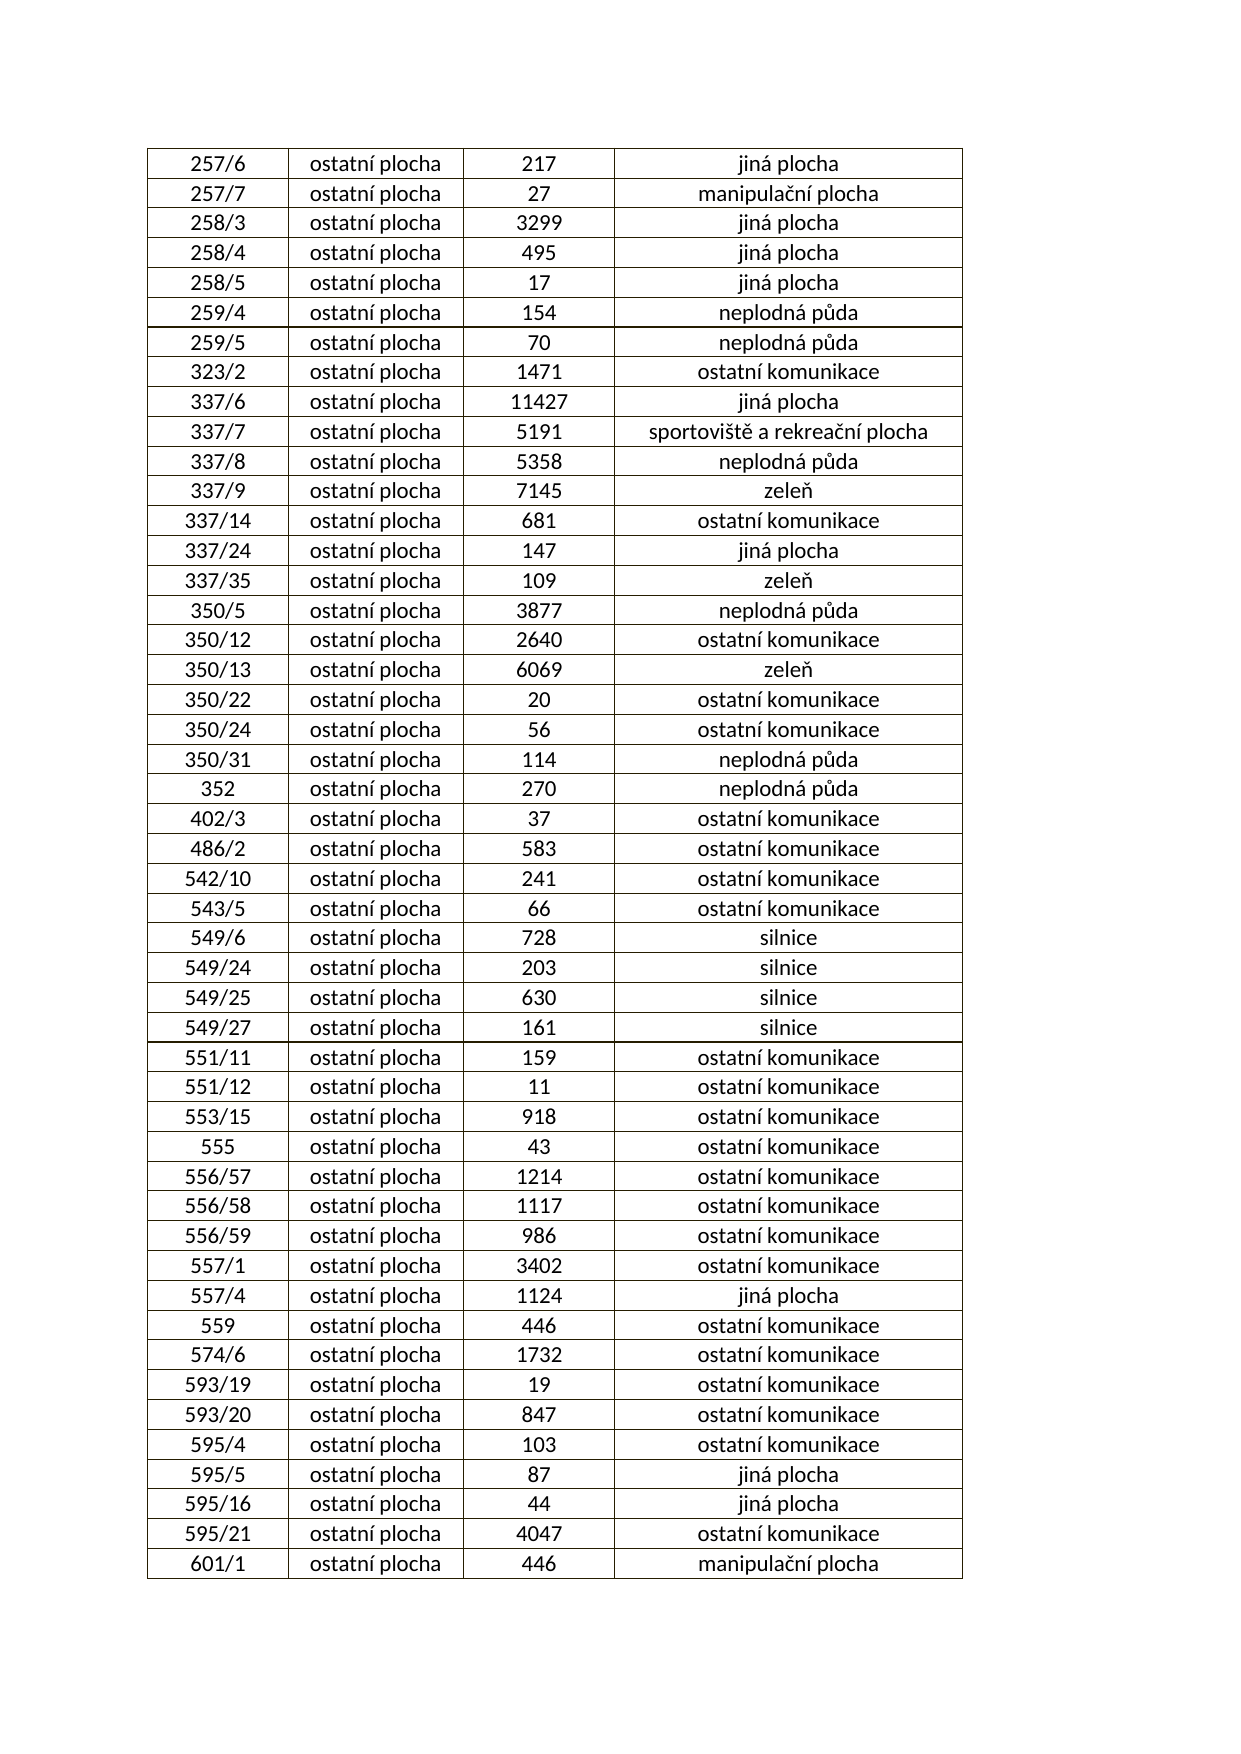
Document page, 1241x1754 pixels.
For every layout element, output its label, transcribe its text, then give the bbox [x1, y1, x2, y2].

table_cell ostatní plocha [289, 1191, 463, 1220]
table_cell ostatní komunikace [615, 1191, 962, 1220]
table_cell 559 [148, 1311, 288, 1339]
table_cell ostatní komunikace [615, 1311, 962, 1339]
table_cell ostatní komunikace [615, 864, 962, 892]
table_cell 549/25 [148, 983, 288, 1012]
table_cell ostatní plocha [289, 328, 463, 356]
table_cell ostatní komunikace [615, 715, 962, 743]
table_cell 3402 [464, 1251, 614, 1280]
table_cell 595/4 [148, 1430, 288, 1458]
table_cell 5358 [464, 447, 614, 475]
table_cell 27 [464, 179, 614, 207]
table_cell 4047 [464, 1519, 614, 1548]
table_cell 337/8 [148, 447, 288, 475]
table_cell ostatní komunikace [615, 894, 962, 922]
table_cell 556/59 [148, 1221, 288, 1250]
table_cell ostatní komunikace [615, 1132, 962, 1161]
table_cell silnice [615, 1013, 962, 1041]
table_cell neplodná půda [615, 447, 962, 475]
table_cell ostatní plocha [289, 357, 463, 386]
table_cell 257/7 [148, 179, 288, 207]
table_cell 549/24 [148, 953, 288, 982]
table_cell jiná plocha [615, 536, 962, 565]
table_cell 549/6 [148, 923, 288, 952]
table_cell 630 [464, 983, 614, 1012]
table_cell silnice [615, 983, 962, 1012]
table_cell ostatní plocha [289, 1281, 463, 1309]
table_cell 595/21 [148, 1519, 288, 1548]
table_cell 557/4 [148, 1281, 288, 1309]
table_cell ostatní komunikace [615, 506, 962, 535]
table_cell ostatní plocha [289, 208, 463, 237]
table_cell ostatní komunikace [615, 1340, 962, 1369]
table_cell 217 [464, 149, 614, 177]
table_cell ostatní plocha [289, 1043, 463, 1071]
table_cell ostatní plocha [289, 923, 463, 952]
table_cell ostatní plocha [289, 1132, 463, 1161]
table_cell ostatní plocha [289, 1489, 463, 1518]
table_cell ostatní plocha [289, 953, 463, 982]
table_cell ostatní plocha [289, 447, 463, 475]
table_cell ostatní plocha [289, 655, 463, 684]
table_cell 259/4 [148, 298, 288, 326]
table_cell 259/5 [148, 328, 288, 356]
table_cell 337/9 [148, 476, 288, 505]
table_cell 337/24 [148, 536, 288, 565]
table_cell ostatní plocha [289, 1400, 463, 1429]
table_cell jiná plocha [615, 268, 962, 297]
table_cell 595/16 [148, 1489, 288, 1518]
table_cell ostatní komunikace [615, 1400, 962, 1429]
table_cell ostatní plocha [289, 1221, 463, 1250]
table_cell ostatní plocha [289, 506, 463, 535]
table_cell ostatní komunikace [615, 1370, 962, 1399]
table_cell 114 [464, 745, 614, 773]
table_cell zeleň [615, 655, 962, 684]
table_cell ostatní plocha [289, 596, 463, 624]
table_cell 555 [148, 1132, 288, 1161]
table_cell manipulační plocha [615, 1549, 962, 1578]
table_cell 350/5 [148, 596, 288, 624]
table_cell ostatní plocha [289, 387, 463, 416]
table_cell ostatní komunikace [615, 1162, 962, 1190]
table_cell ostatní plocha [289, 268, 463, 297]
table_cell 3299 [464, 208, 614, 237]
table_cell neplodná půda [615, 774, 962, 803]
table_cell 601/1 [148, 1549, 288, 1578]
table_cell 43 [464, 1132, 614, 1161]
table_cell sportoviště a rekreační plocha [615, 417, 962, 446]
table_cell ostatní plocha [289, 1251, 463, 1280]
table_cell 241 [464, 864, 614, 892]
table_cell 574/6 [148, 1340, 288, 1369]
table_cell jiná plocha [615, 387, 962, 416]
table_cell 19 [464, 1370, 614, 1399]
table_cell ostatní komunikace [615, 834, 962, 863]
table_cell 147 [464, 536, 614, 565]
table_cell silnice [615, 953, 962, 982]
table_cell 17 [464, 268, 614, 297]
table_cell ostatní komunikace [615, 804, 962, 833]
table_cell ostatní komunikace [615, 357, 962, 386]
table_cell ostatní komunikace [615, 625, 962, 654]
table_cell 5191 [464, 417, 614, 446]
table_cell 553/15 [148, 1102, 288, 1131]
table_cell 446 [464, 1549, 614, 1578]
table_cell 556/58 [148, 1191, 288, 1220]
table_cell 583 [464, 834, 614, 863]
table_cell 258/4 [148, 238, 288, 267]
table_cell ostatní plocha [289, 1340, 463, 1369]
table_cell 402/3 [148, 804, 288, 833]
table_cell jiná plocha [615, 238, 962, 267]
table_cell 352 [148, 774, 288, 803]
table_cell jiná plocha [615, 149, 962, 177]
table_cell ostatní komunikace [615, 1072, 962, 1101]
table_cell 350/24 [148, 715, 288, 743]
table_cell ostatní plocha [289, 298, 463, 326]
table_cell 11427 [464, 387, 614, 416]
table_cell ostatní plocha [289, 625, 463, 654]
table_cell ostatní plocha [289, 894, 463, 922]
table_cell ostatní komunikace [615, 1430, 962, 1458]
table_cell ostatní komunikace [615, 685, 962, 714]
table_cell ostatní plocha [289, 1519, 463, 1548]
table_cell manipulační plocha [615, 179, 962, 207]
table_cell 66 [464, 894, 614, 922]
table_cell 350/31 [148, 745, 288, 773]
table_cell 337/6 [148, 387, 288, 416]
table_cell 542/10 [148, 864, 288, 892]
table_cell 6069 [464, 655, 614, 684]
table_cell 258/3 [148, 208, 288, 237]
table_cell 7145 [464, 476, 614, 505]
table_cell 681 [464, 506, 614, 535]
table_cell ostatní plocha [289, 774, 463, 803]
table_cell zeleň [615, 476, 962, 505]
table_cell neplodná půda [615, 596, 962, 624]
table_cell 103 [464, 1430, 614, 1458]
table_cell 986 [464, 1221, 614, 1250]
table_cell zeleň [615, 566, 962, 594]
table_cell ostatní plocha [289, 1311, 463, 1339]
table_cell ostatní plocha [289, 566, 463, 594]
table_cell 495 [464, 238, 614, 267]
table_cell ostatní plocha [289, 1460, 463, 1488]
table_cell ostatní plocha [289, 417, 463, 446]
table_cell 1117 [464, 1191, 614, 1220]
table_cell 728 [464, 923, 614, 952]
table_cell ostatní plocha [289, 1549, 463, 1578]
table_cell neplodná půda [615, 328, 962, 356]
table_cell 1124 [464, 1281, 614, 1309]
table_cell 3877 [464, 596, 614, 624]
table_cell 551/11 [148, 1043, 288, 1071]
table_cell 20 [464, 685, 614, 714]
table_cell 551/12 [148, 1072, 288, 1101]
table_cell ostatní komunikace [615, 1043, 962, 1071]
table_cell 70 [464, 328, 614, 356]
table_cell 87 [464, 1460, 614, 1488]
table_cell 11 [464, 1072, 614, 1101]
table_cell ostatní plocha [289, 685, 463, 714]
table_cell 593/20 [148, 1400, 288, 1429]
table_cell 154 [464, 298, 614, 326]
table_cell 543/5 [148, 894, 288, 922]
table_cell 161 [464, 1013, 614, 1041]
table_cell ostatní plocha [289, 1430, 463, 1458]
table_cell jiná plocha [615, 1489, 962, 1518]
table_cell 486/2 [148, 834, 288, 863]
table_cell ostatní plocha [289, 864, 463, 892]
table_cell ostatní plocha [289, 715, 463, 743]
table_cell 847 [464, 1400, 614, 1429]
table_cell 446 [464, 1311, 614, 1339]
table_cell jiná plocha [615, 1460, 962, 1488]
table_cell 337/35 [148, 566, 288, 594]
table_cell ostatní plocha [289, 476, 463, 505]
table_cell ostatní plocha [289, 536, 463, 565]
table_cell 350/22 [148, 685, 288, 714]
table_cell 557/1 [148, 1251, 288, 1280]
table_cell ostatní plocha [289, 834, 463, 863]
table_cell neplodná půda [615, 298, 962, 326]
table_cell 595/5 [148, 1460, 288, 1488]
table_cell 109 [464, 566, 614, 594]
table_cell 918 [464, 1102, 614, 1131]
table_cell ostatní komunikace [615, 1221, 962, 1250]
table_cell ostatní plocha [289, 1072, 463, 1101]
table_cell ostatní komunikace [615, 1251, 962, 1280]
table_cell ostatní plocha [289, 1013, 463, 1041]
table_cell 2640 [464, 625, 614, 654]
table_cell ostatní plocha [289, 179, 463, 207]
table_cell 203 [464, 953, 614, 982]
table_cell ostatní komunikace [615, 1519, 962, 1548]
table_cell 350/12 [148, 625, 288, 654]
table_cell 56 [464, 715, 614, 743]
table_cell ostatní plocha [289, 1162, 463, 1190]
table_cell 44 [464, 1489, 614, 1518]
table_cell jiná plocha [615, 1281, 962, 1309]
table_cell jiná plocha [615, 208, 962, 237]
table_cell ostatní plocha [289, 1370, 463, 1399]
table_cell ostatní plocha [289, 149, 463, 177]
table_cell ostatní plocha [289, 745, 463, 773]
table_cell 350/13 [148, 655, 288, 684]
table_cell 549/27 [148, 1013, 288, 1041]
table_cell ostatní komunikace [615, 1102, 962, 1131]
table_cell ostatní plocha [289, 1102, 463, 1131]
table_cell 323/2 [148, 357, 288, 386]
table_cell 593/19 [148, 1370, 288, 1399]
table_cell 556/57 [148, 1162, 288, 1190]
table_cell neplodná půda [615, 745, 962, 773]
table_cell 37 [464, 804, 614, 833]
table_cell 270 [464, 774, 614, 803]
table_cell 159 [464, 1043, 614, 1071]
table_cell ostatní plocha [289, 804, 463, 833]
table_cell ostatní plocha [289, 983, 463, 1012]
table_cell 257/6 [148, 149, 288, 177]
table_cell 1214 [464, 1162, 614, 1190]
table_cell 258/5 [148, 268, 288, 297]
table_cell 1732 [464, 1340, 614, 1369]
table_cell ostatní plocha [289, 238, 463, 267]
table_cell 337/14 [148, 506, 288, 535]
table_cell 1471 [464, 357, 614, 386]
table_cell silnice [615, 923, 962, 952]
table_cell 337/7 [148, 417, 288, 446]
